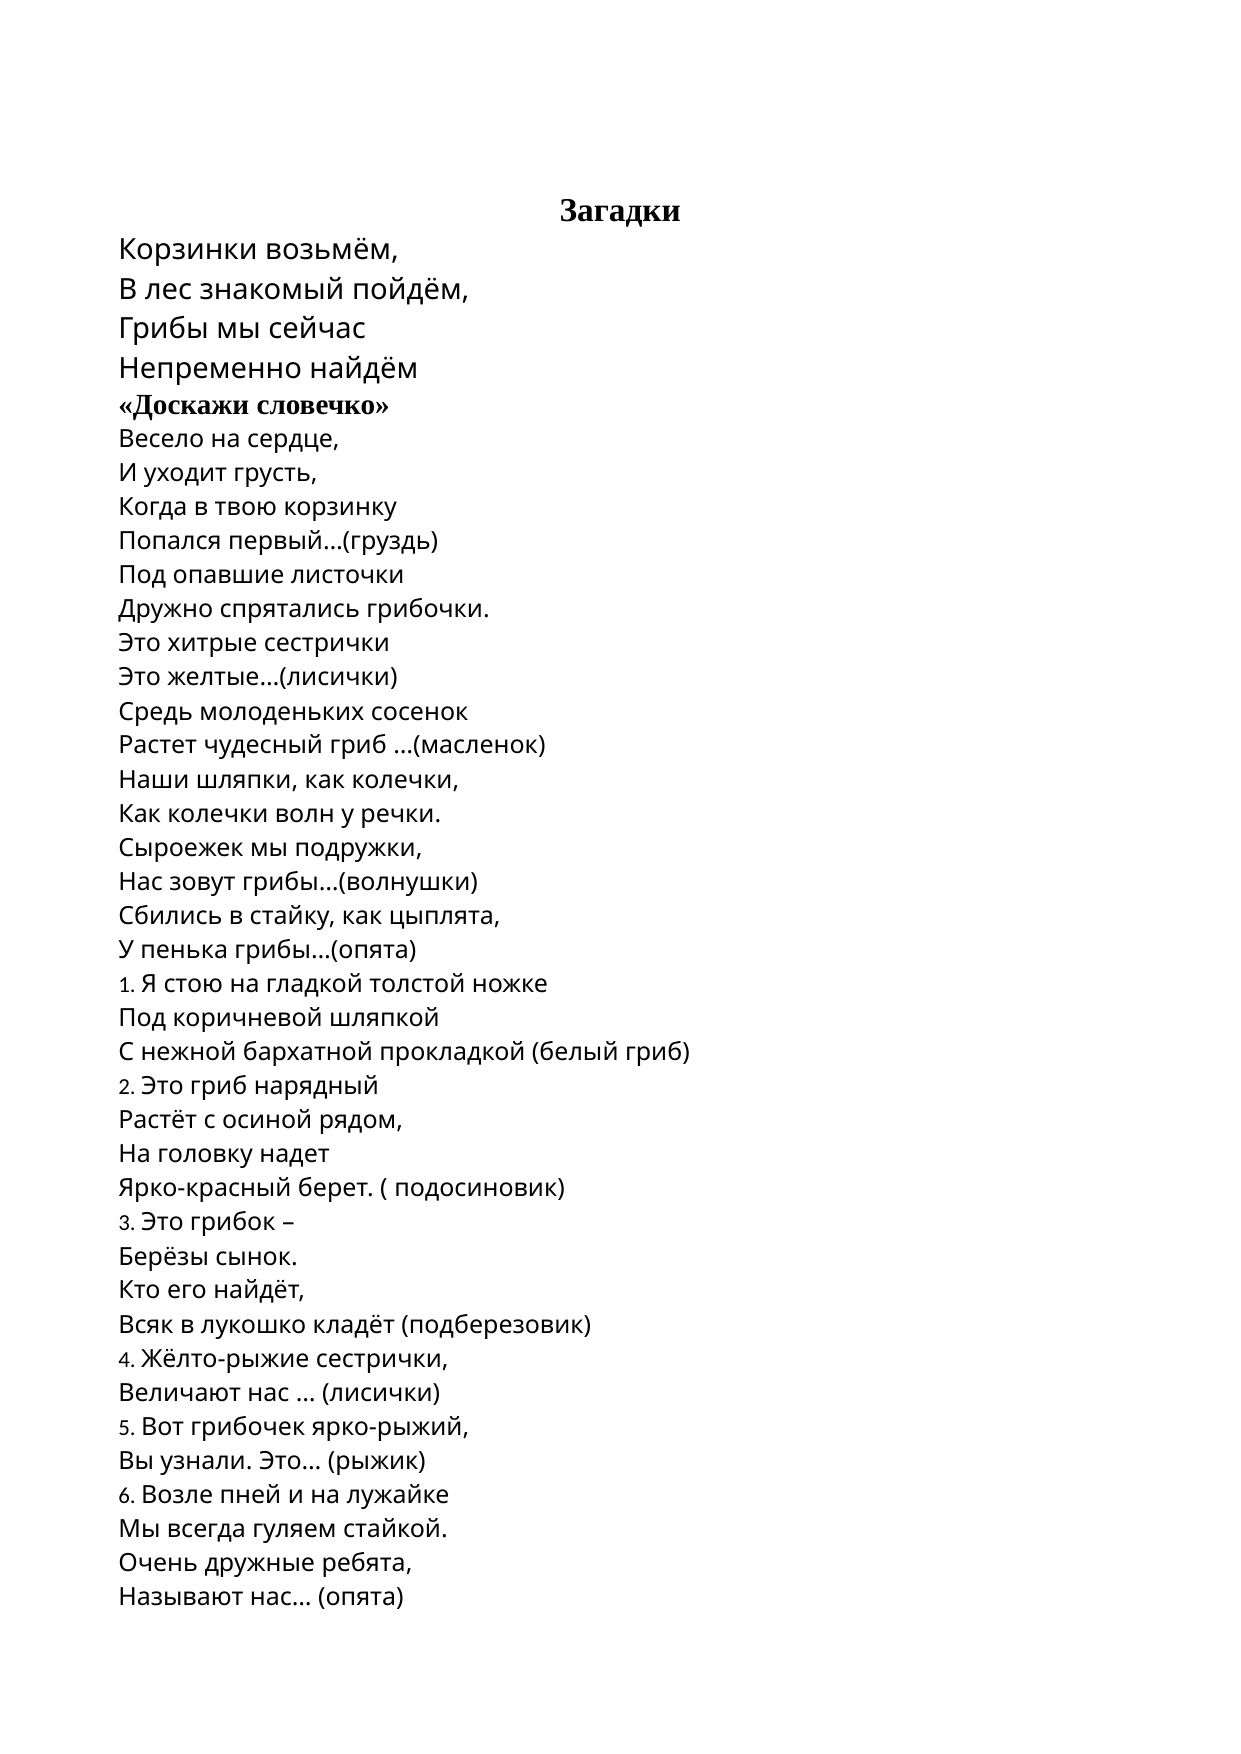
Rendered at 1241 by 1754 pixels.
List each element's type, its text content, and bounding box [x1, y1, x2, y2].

text Очень дружные ребята, [118, 1545, 1122, 1579]
text 5. Вот грибочек ярко-рыжий, [118, 1408, 1122, 1442]
text Сыроежек мы подружки, [118, 829, 1122, 863]
text Растёт с осиной рядом, [118, 1102, 1122, 1136]
text В лес знакомый пойдём, [118, 268, 1122, 308]
text Попался первый…(груздь) [118, 523, 1122, 557]
text 1. Я стою на гладкой толстой ножке [118, 966, 1122, 1000]
text У пенька грибы…(опята) [118, 932, 1122, 966]
text Корзинки возьмём, [118, 228, 1122, 268]
text Как колечки волн у речки. [118, 795, 1122, 829]
text Под коричневой шляпкой [118, 1000, 1122, 1034]
text Это хитрые сестрички [118, 625, 1122, 659]
text Когда в твою корзинку [118, 489, 1122, 523]
text 2. Это гриб нарядный [118, 1068, 1122, 1102]
text 3. Это грибок – [118, 1204, 1122, 1238]
text Средь молоденьких сосенок [118, 693, 1122, 727]
text Под опавшие листочки [118, 557, 1122, 591]
text Дружно спрятались грибочки. [118, 591, 1122, 625]
text Загадки [118, 190, 1122, 228]
text Мы всегда гуляем стайкой. [118, 1511, 1122, 1545]
text Растет чудесный гриб …(масленок) [118, 727, 1122, 761]
text Вы узнали. Это… (рыжик) [118, 1442, 1122, 1477]
text На головку надет [118, 1136, 1122, 1170]
text «Доскажи словечко» [118, 387, 1122, 421]
text Непременно найдём [118, 347, 1122, 387]
text Называют нас… (опята) [118, 1579, 1122, 1613]
text Нас зовут грибы…(волнушки) [118, 863, 1122, 897]
text И уходит грусть, [118, 455, 1122, 489]
text Это желтые…(лисички) [118, 659, 1122, 693]
text Величают нас … (лисички) [118, 1374, 1122, 1408]
text Грибы мы сейчас [118, 308, 1122, 347]
text Кто его найдёт, [118, 1272, 1122, 1306]
text 4. Жёлто-рыжие сестрички, [118, 1340, 1122, 1374]
text Ярко-красный берет. ( подосиновик) [118, 1170, 1122, 1204]
text С нежной бархатной прокладкой (белый гриб) [118, 1034, 1122, 1068]
text Берёзы сынок. [118, 1238, 1122, 1272]
text Всяк в лукошко кладёт (подберезовик) [118, 1306, 1122, 1340]
text Весело на сердце, [118, 421, 1122, 455]
text 6. Возле пней и на лужайке [118, 1477, 1122, 1511]
text Сбились в стайку, как цыплята, [118, 897, 1122, 932]
text Наши шляпки, как колечки, [118, 761, 1122, 795]
